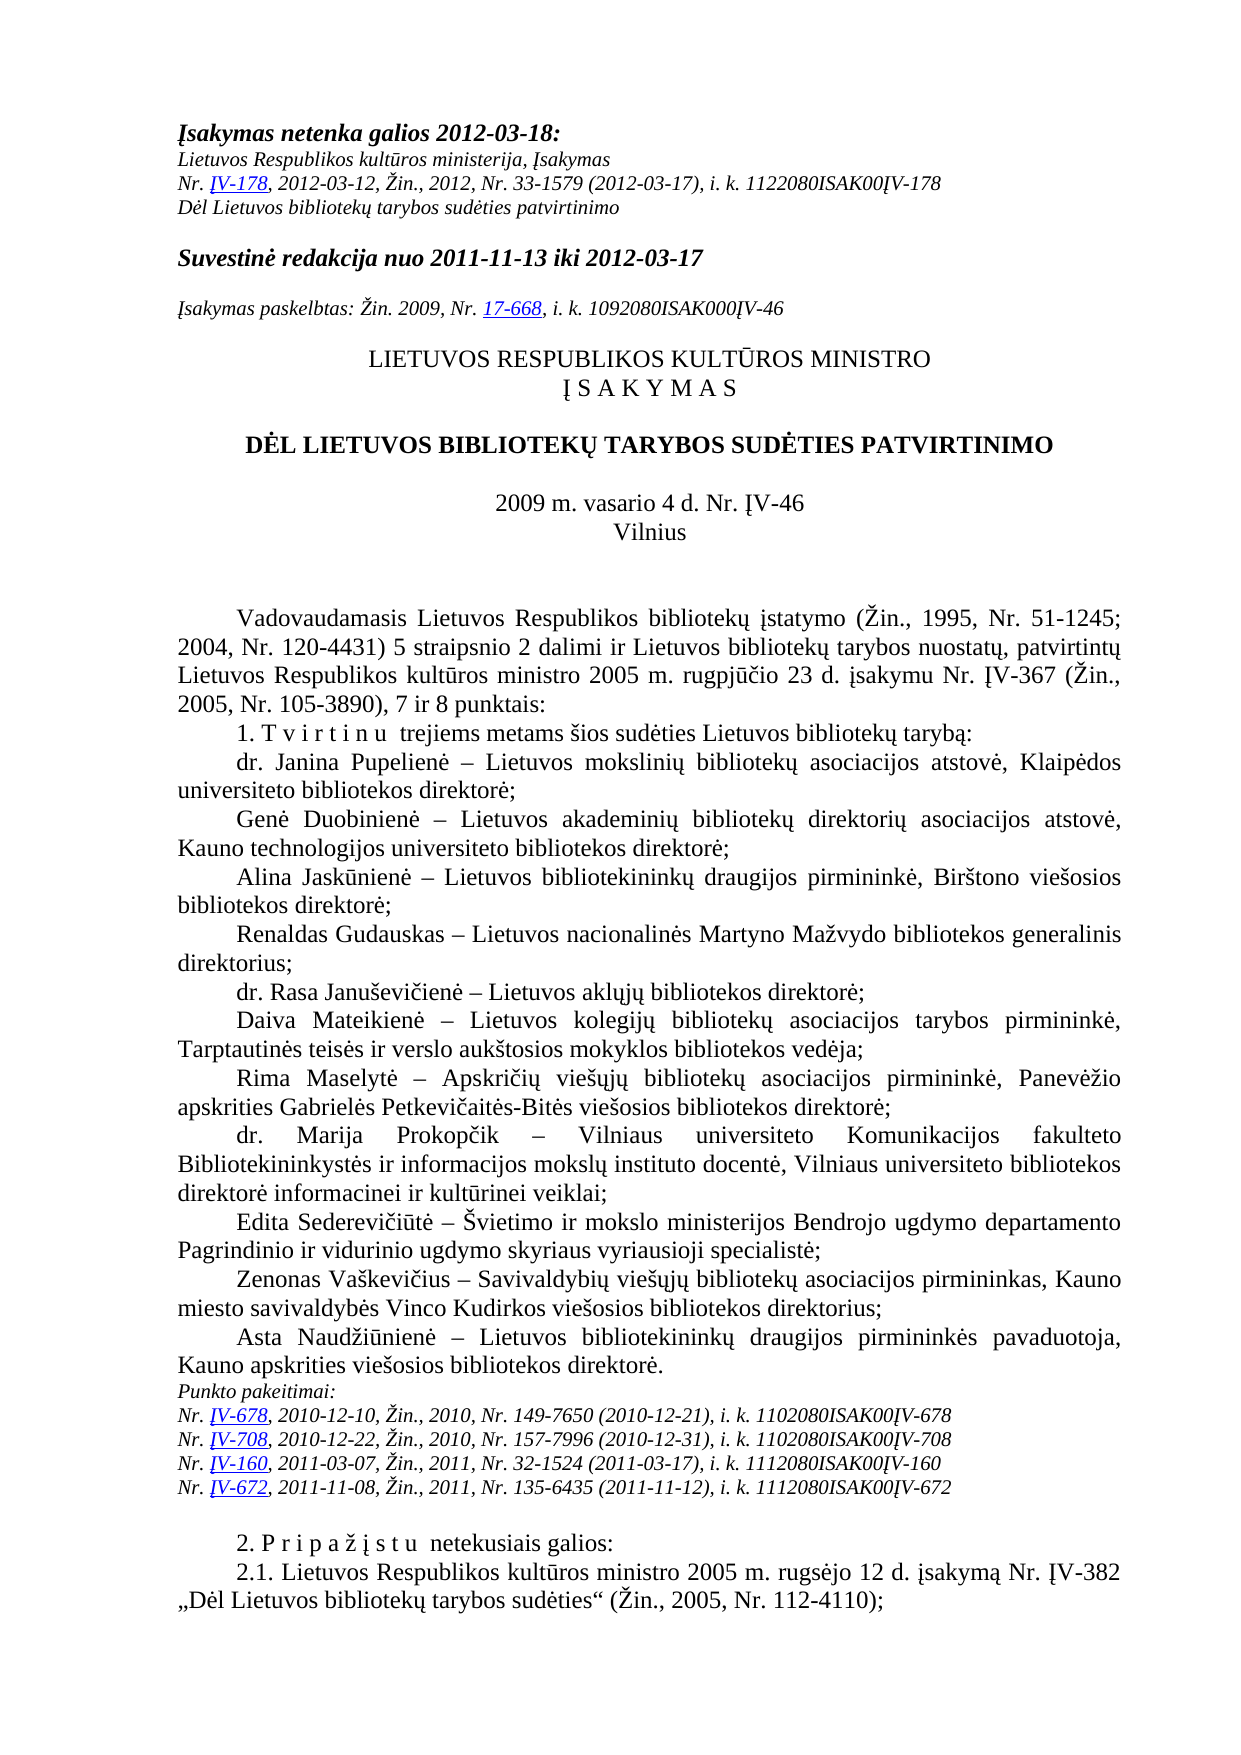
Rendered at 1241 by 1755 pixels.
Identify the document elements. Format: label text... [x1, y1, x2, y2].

text Vilnius [177, 517, 1122, 545]
text Nr. ĮV-678, 2010-12-10, Žin., 2010, Nr. 149-7650 (2010-12-21), i. k. 1102080ISAK00ĮV-678 [177, 1403, 1122, 1427]
text 2. Pripažįstu netekusiais galios: [177, 1528, 1122, 1557]
text Nr. ĮV-160, 2011-03-07, Žin., 2011, Nr. 32-1524 (2011-03-17), i. k. 1112080ISAK00ĮV-160 [177, 1451, 1122, 1475]
text Punkto pakeitimai: [177, 1379, 1122, 1403]
text Edita Sederevičiūtė – Švietimo ir mokslo ministerijos Bendrojo ugdymo departamento Pagrindinio ir vidurinio ugdymo skyriaus vyriausioji specialistė; [177, 1207, 1122, 1264]
text Zenonas Vaškevičius – Savivaldybių viešųjų bibliotekų asociacijos pirmininkas, Kauno miesto savivaldybės Vinco Kudirkos viešosios bibliotekos direktorius; [177, 1264, 1122, 1322]
text 1. Tvirtinu trejiems metams šios sudėties Lietuvos bibliotekų tarybą: [177, 718, 1122, 747]
text Įsakymas netenka galios 2012-03-18: [177, 118, 1122, 147]
text dr. Janina Pupelienė – Lietuvos mokslinių bibliotekų asociacijos atstovė, Klaipėdos universiteto bibliotekos direktorė; [177, 747, 1122, 804]
text LIETUVOS RESPUBLIKOS KULTŪROS MINISTRO [177, 344, 1122, 373]
text Asta Naudžiūnienė – Lietuvos bibliotekininkų draugijos pirmininkės pavaduotoja, Kauno apskrities viešosios bibliotekos direktorė. [177, 1322, 1122, 1379]
text Nr. ĮV-178, 2012-03-12, Žin., 2012, Nr. 33-1579 (2012-03-17), i. k. 1122080ISAK00ĮV-178 [177, 171, 1122, 195]
text Daiva Mateikienė – Lietuvos kolegijų bibliotekų asociacijos tarybos pirmininkė, Tarptautinės teisės ir verslo aukštosios mokyklos bibliotekos vedėja; [177, 1005, 1122, 1063]
text dr. Marija Prokopčik – Vilniaus universiteto Komunikacijos fakulteto Bibliotekininkystės ir informacijos mokslų instituto docentė, Vilniaus universiteto bibliotekos direktorė informacinei ir kultūrinei veiklai; [177, 1120, 1122, 1207]
text Vadovaudamasis Lietuvos Respublikos bibliotekų įstatymo (Žin., 1995, Nr. 51-1245; 2004, Nr. 120-4431) 5 straipsnio 2 dalimi ir Lietuvos bibliotekų tarybos nuostatų, patvirtintų Lietuvos Respublikos kultūros ministro 2005 m. rugpjūčio 23 d. įsakymu Nr. ĮV-367 (Žin., 2005, Nr. 105-3890), 7 ir 8 punktais: [177, 603, 1122, 718]
text 2.1. Lietuvos Respublikos kultūros ministro 2005 m. rugsėjo 12 d. įsakymą Nr. ĮV-382 „Dėl Lietuvos bibliotekų tarybos sudėties“ (Žin., 2005, Nr. 112-4110); [177, 1557, 1122, 1614]
text Rima Maselytė – Apskričių viešųjų bibliotekų asociacijos pirmininkė, Panevėžio apskrities Gabrielės Petkevičaitės-Bitės viešosios bibliotekos direktorė; [177, 1063, 1122, 1120]
text Alina Jaskūnienė – Lietuvos bibliotekininkų draugijos pirmininkė, Birštono viešosios bibliotekos direktorė; [177, 862, 1122, 919]
text Įsakymas paskelbtas: Žin. 2009, Nr. 17-668, i. k. 1092080ISAK000ĮV-46 [177, 296, 1122, 320]
text Nr. ĮV-672, 2011-11-08, Žin., 2011, Nr. 135-6435 (2011-11-12), i. k. 1112080ISAK00ĮV-672 [177, 1475, 1122, 1499]
text 2009 m. vasario 4 d. Nr. ĮV-46 [177, 488, 1122, 517]
text Lietuvos Respublikos kultūros ministerija, Įsakymas [177, 147, 1122, 171]
text Renaldas Gudauskas – Lietuvos nacionalinės Martyno Mažvydo bibliotekos generalinis direktorius; [177, 919, 1122, 977]
text dr. Rasa Januševičienė – Lietuvos aklųjų bibliotekos direktorė; [177, 977, 1122, 1005]
text Dėl Lietuvos bibliotekų tarybos sudėties patvirtinimo [177, 195, 1122, 219]
text Nr. ĮV-708, 2010-12-22, Žin., 2010, Nr. 157-7996 (2010-12-31), i. k. 1102080ISAK00ĮV-708 [177, 1427, 1122, 1451]
text Suvestinė redakcija nuo 2011-11-13 iki 2012-03-17 [177, 243, 1122, 272]
text Genė Duobinienė – Lietuvos akademinių bibliotekų direktorių asociacijos atstovė, Kauno technologijos universiteto bibliotekos direktorė; [177, 804, 1122, 862]
text ĮSAKYMAS [177, 373, 1122, 402]
text DĖL LIETUVOS BIBLIOTEKŲ TARYBOS SUDĖTIES PATVIRTINIMO [177, 430, 1122, 459]
